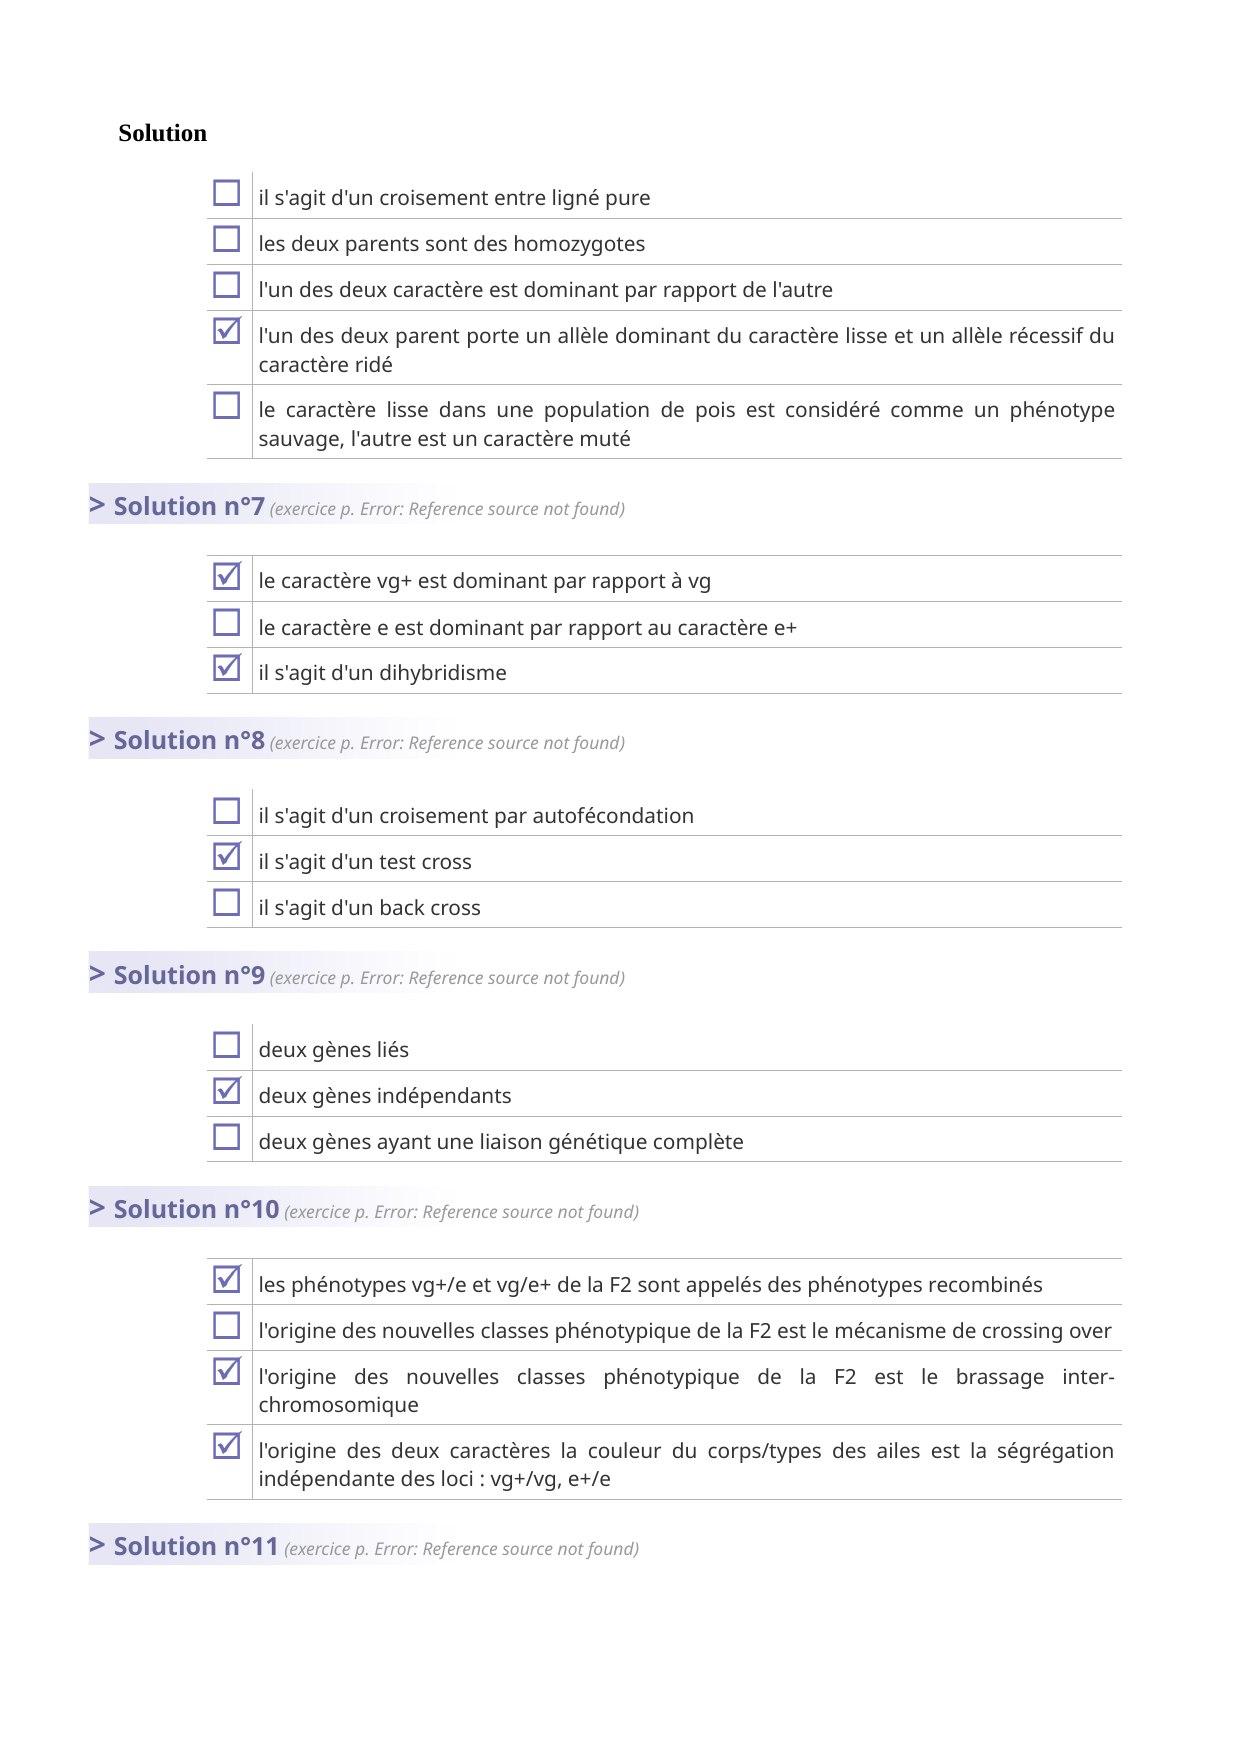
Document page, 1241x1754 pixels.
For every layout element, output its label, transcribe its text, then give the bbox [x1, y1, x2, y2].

table_header [207, 556, 252, 601]
table_cell [207, 1071, 252, 1116]
table_cell [207, 882, 252, 927]
picture [212, 1263, 242, 1294]
table_cell [207, 311, 252, 384]
table_cell l'origine des deux caractères la couleur du corps/types des ailes est la ségrégation indépendante des loci : vg+/vg, e+/e [253, 1425, 1122, 1499]
table_cell [207, 836, 252, 881]
picture [212, 795, 242, 825]
table_header le caractère vg+ est dominant par rapport à vg [253, 556, 1122, 601]
table_header il s'agit d'un croisement entre ligné pure [253, 172, 1122, 218]
table_cell [207, 1351, 252, 1424]
picture [212, 1029, 242, 1059]
picture [212, 887, 242, 917]
picture [212, 1430, 242, 1460]
picture [212, 1121, 242, 1151]
picture [212, 177, 242, 207]
table_header [207, 172, 252, 218]
title > Solution n°7 (exercice p. Erreur : source de la référence non trouvée) [89, 483, 1122, 524]
table_header les phénotypes vg+/e et vg/e+ de la F2 sont appelés des phénotypes recombinés [253, 1259, 1122, 1304]
picture [212, 315, 242, 345]
table_cell les deux parents sont des homozygotes [253, 219, 1122, 263]
table_cell le caractère e est dominant par rapport au caractère e+ [253, 602, 1122, 647]
table_cell l'un des deux caractère est dominant par rapport de l'autre [253, 265, 1122, 309]
picture [212, 1355, 242, 1386]
picture [212, 560, 242, 591]
table_cell le caractère lisse dans une population de pois est considéré comme un phénotype sauvage, l'autre est un caractère muté [253, 385, 1122, 458]
table_cell deux gènes ayant une liaison génétique complète [253, 1117, 1122, 1161]
table_cell il s'agit d'un dihybridisme [253, 648, 1122, 693]
table_cell [207, 219, 252, 263]
table_cell [207, 385, 252, 458]
picture [212, 841, 242, 871]
table_header deux gènes liés [253, 1024, 1122, 1069]
picture [212, 652, 242, 682]
table_cell il s'agit d'un test cross [253, 836, 1122, 881]
picture [212, 606, 242, 637]
table_cell il s'agit d'un back cross [253, 882, 1122, 927]
text Solution [118, 118, 1122, 147]
title > Solution n°8 (exercice p. Erreur : source de la référence non trouvée) [89, 718, 1122, 758]
table_cell [207, 1117, 252, 1161]
table_cell l'origine des nouvelles classes phénotypique de la F2 est le mécanisme de crossing over [253, 1305, 1122, 1350]
picture [212, 1310, 242, 1340]
picture [212, 389, 242, 420]
table_header il s'agit d'un croisement par autofécondation [253, 789, 1122, 835]
table_cell l'un des deux parent porte un allèle dominant du caractère lisse et un allèle récessif du caractère ridé [253, 311, 1122, 384]
picture [212, 269, 242, 299]
title > Solution n°11 (exercice p. Erreur : source de la référence non trouvée) [89, 1524, 1122, 1564]
table_cell [207, 648, 252, 693]
table_cell [207, 265, 252, 309]
title > Solution n°9 (exercice p. Erreur : source de la référence non trouvée) [89, 952, 1122, 993]
table_cell [207, 602, 252, 647]
table_cell [207, 1425, 252, 1499]
picture [212, 1075, 242, 1105]
table_cell l'origine des nouvelles classes phénotypique de la F2 est le brassage inter-chromosomique [253, 1351, 1122, 1424]
picture [212, 223, 242, 253]
table_header [207, 1259, 252, 1304]
title > Solution n°10 (exercice p. Erreur : source de la référence non trouvée) [89, 1186, 1122, 1227]
table_header [207, 789, 252, 835]
table_cell [207, 1305, 252, 1350]
table_cell deux gènes indépendants [253, 1071, 1122, 1116]
table_header [207, 1024, 252, 1069]
